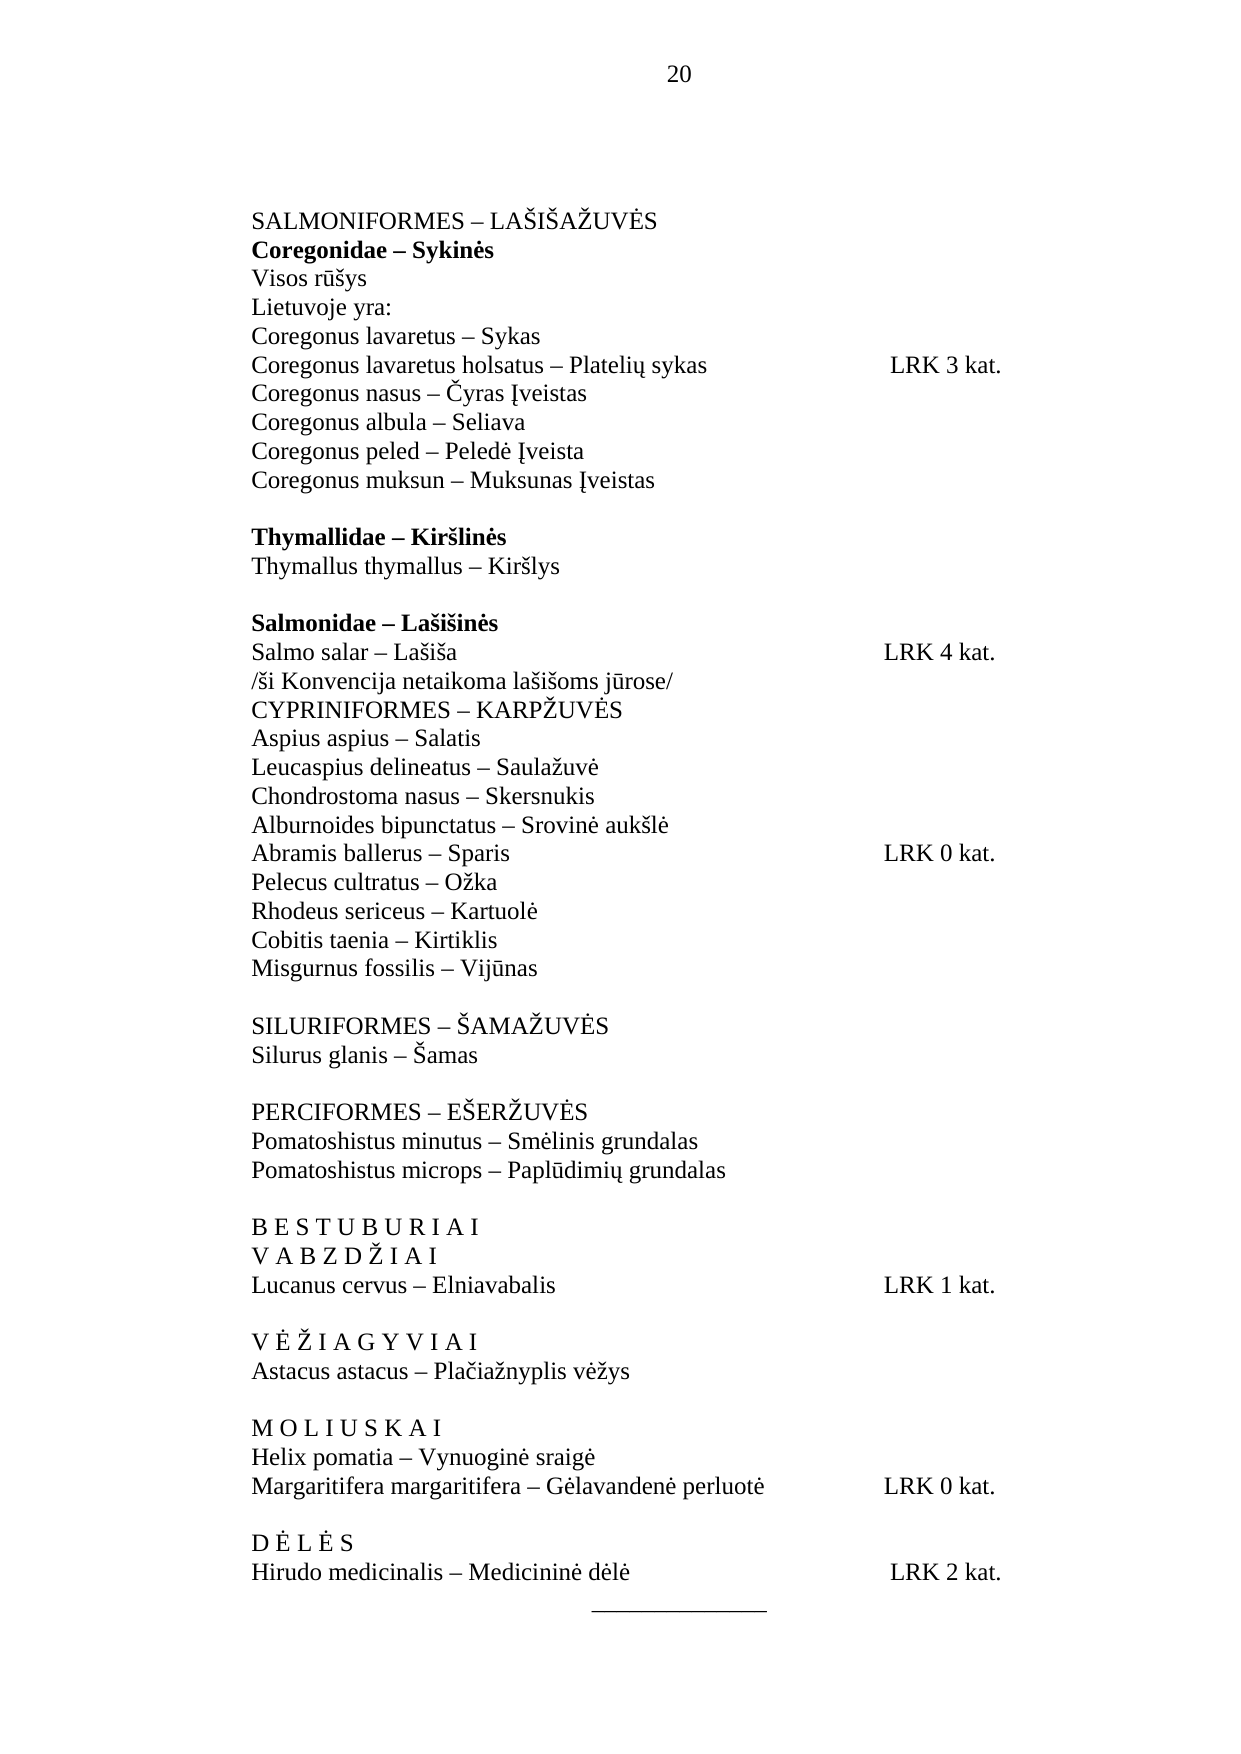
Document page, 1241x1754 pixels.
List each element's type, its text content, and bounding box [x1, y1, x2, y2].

text Alburnoides bipunctatus – Srovinė aukšlė [177, 810, 1181, 838]
text Rhodeus sericeus – Kartuolė [177, 896, 1181, 925]
text SALMONIFORMES – LAŠIŠAŽUVĖS [177, 206, 1181, 235]
text Cobitis taenia – Kirtiklis [177, 925, 1181, 953]
text Coregonus peled – Peledė Įveista [177, 436, 1181, 465]
text Lietuvoje yra: [177, 292, 1181, 321]
text Pomatoshistus minutus – Smėlinis grundalas [177, 1126, 1181, 1155]
text MOLIUSKAI [177, 1413, 1181, 1442]
text VĖŽIAGYVIAI [177, 1327, 1181, 1356]
text DĖLĖS [177, 1528, 1181, 1557]
text Aspius aspius – Salatis [177, 723, 1181, 752]
text PERCIFORMES – EŠERŽUVĖS [177, 1097, 1181, 1126]
text Coregonus albula – Seliava [177, 407, 1181, 436]
text Visos rūšys [177, 263, 1181, 292]
text Chondrostoma nasus – Skersnukis [177, 781, 1181, 810]
text Coregonus nasus – Čyras Įveistas [177, 378, 1181, 407]
text Coregonus lavaretus holsatus – Platelių sykas LRK 3 kat. [177, 350, 1181, 378]
text Lucanus cervus – Elniavabalis LRK 1 kat. [177, 1270, 1181, 1298]
text SILURIFORMES – ŠAMAŽUVĖS [177, 1011, 1181, 1040]
text Helix pomatia – Vynuoginė sraigė [177, 1442, 1181, 1471]
text BESTUBURIAI [177, 1212, 1181, 1241]
text VABZDŽIAI [177, 1241, 1181, 1270]
text Thymallidae – Kiršlinės [177, 522, 1181, 551]
text Coregonidae – Sykinės [177, 235, 1181, 263]
text /ši Konvencija netaikoma lašišoms jūrose/ [177, 666, 1181, 695]
text Pelecus cultratus – Ožka [177, 867, 1181, 896]
text Pomatoshistus microps – Paplūdimių grundalas [177, 1155, 1181, 1183]
text Salmonidae – Lašišinės [177, 608, 1181, 637]
text ______________ [177, 1586, 1181, 1615]
text Coregonus muksun – Muksunas Įveistas [177, 465, 1181, 493]
text CYPRINIFORMES – KARPŽUVĖS [177, 695, 1181, 723]
text Misgurnus fossilis – Vijūnas [177, 953, 1181, 982]
text Hirudo medicinalis – Medicininė dėlė LRK 2 kat. [177, 1557, 1181, 1586]
text Coregonus lavaretus – Sykas [177, 321, 1181, 350]
text Margaritifera margaritifera – Gėlavandenė perluotė LRK 0 kat. [177, 1471, 1181, 1500]
text Abramis ballerus – Sparis LRK 0 kat. [177, 838, 1181, 867]
text Silurus glanis – Šamas [177, 1040, 1181, 1068]
text Thymallus thymallus – Kiršlys [177, 551, 1181, 580]
text Salmo salar – Lašiša LRK 4 kat. [177, 637, 1181, 666]
text Astacus astacus – Plačiažnyplis vėžys [177, 1356, 1181, 1385]
text Leucaspius delineatus – Saulažuvė [177, 752, 1181, 781]
